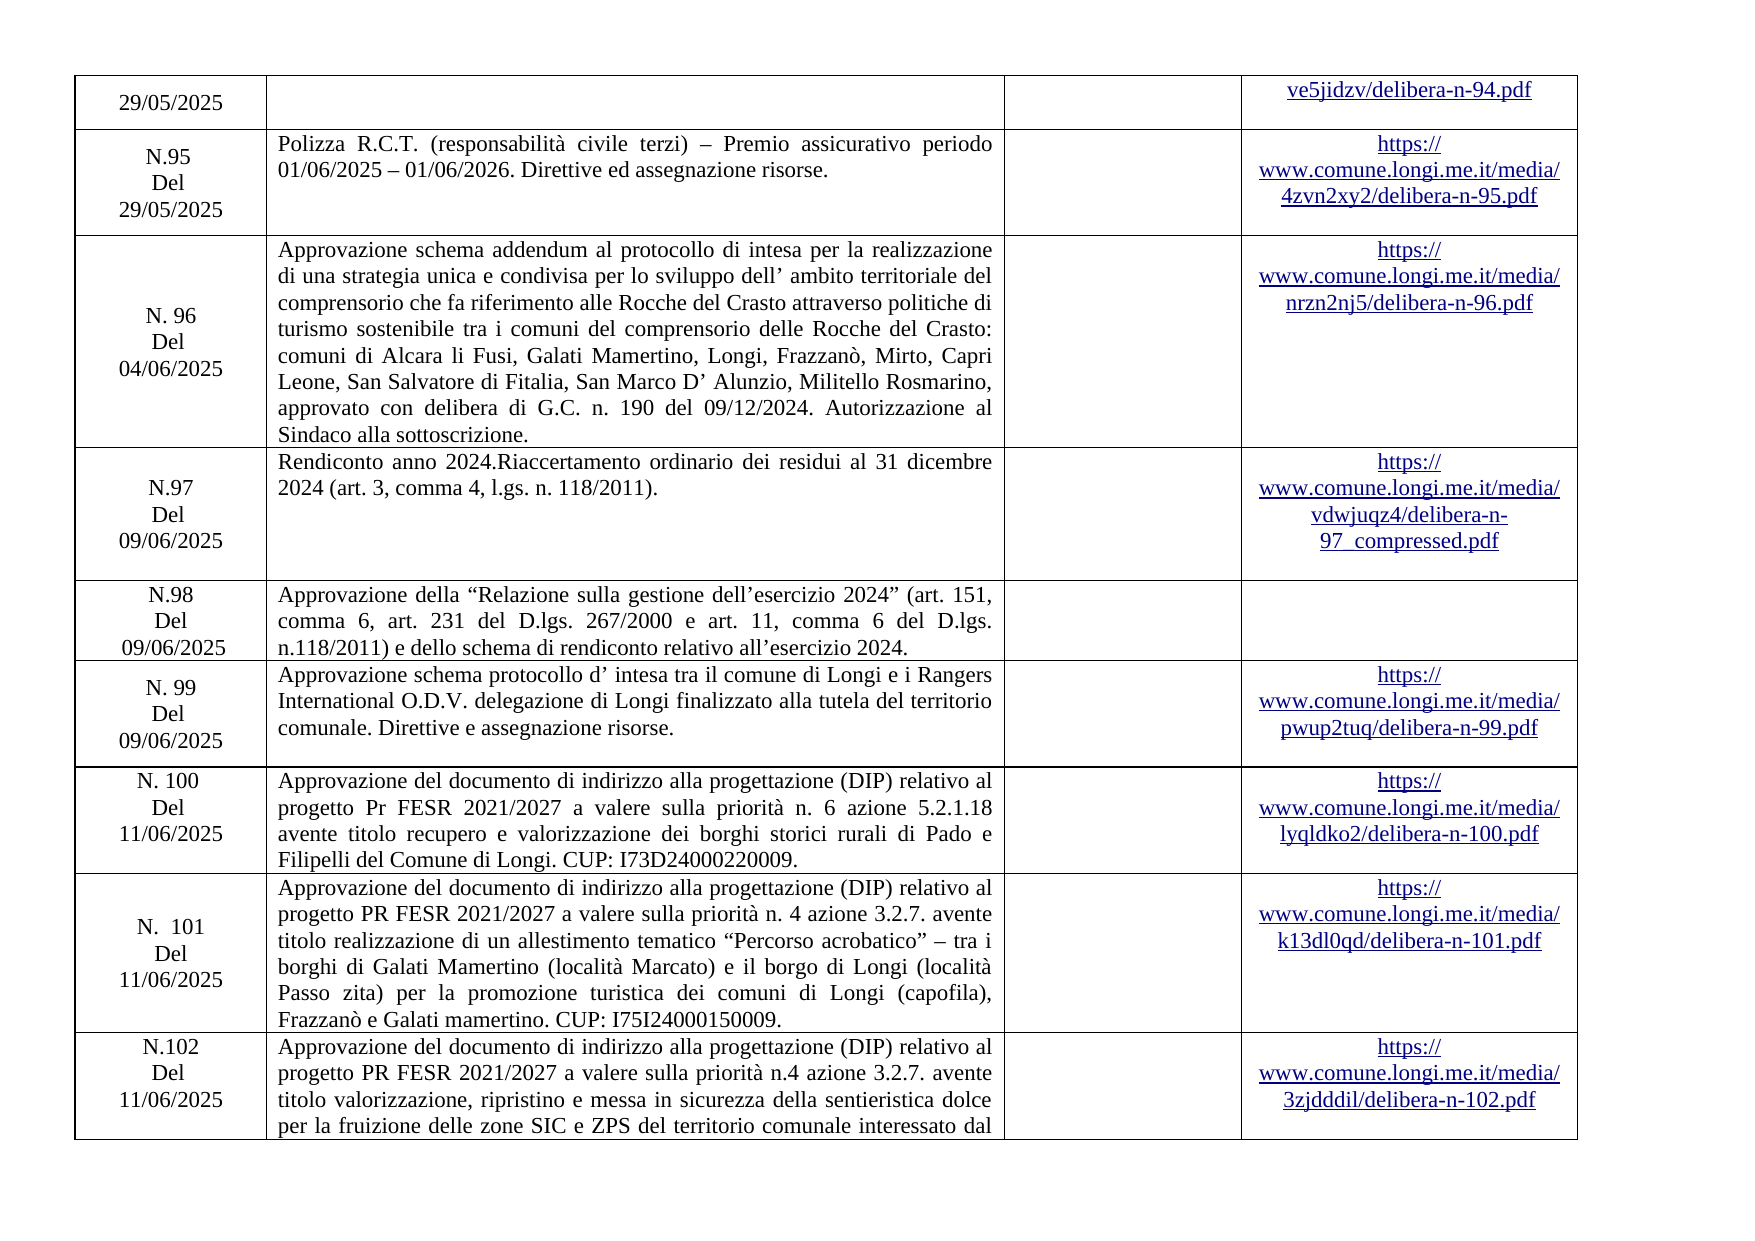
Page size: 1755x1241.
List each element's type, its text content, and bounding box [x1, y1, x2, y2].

table_cell https://www.comune.longi.me.it/media/lyqldko2/delibera-n-100.pdf [1242, 768, 1577, 873]
table_cell N.98 Del 09/06/2025 [76, 581, 266, 660]
table_cell Approvazione del documento di indirizzo alla progettazione (DIP) relativo al progetto Pr FESR 2021/2027 a valere sulla priorità n. 6 azione 5.2.1.18 avente titolo recupero e valorizzazione dei borghi storici rurali di Pado e Filipelli del Comune di Longi. CUP: I73D24000220009. [267, 768, 1004, 873]
table_cell [1005, 581, 1241, 660]
table_cell N. 99 Del 09/06/2025 [76, 661, 266, 766]
table_cell Approvazione schema addendum al protocollo di intesa per la realizzazione di una strategia unica e condivisa per lo sviluppo dell’ ambito territoriale del comprensorio che fa riferimento alle Rocche del Crasto attraverso politiche di turismo sostenibile tra i comuni del comprensorio delle Rocche del Crasto: comuni di Alcara li Fusi, Galati Mamertino, Longi, Frazzanò, Mirto, Capri Leone, San Salvatore di Fitalia, San Marco D’ Alunzio, Militello Rosmarino, approvato con delibera di G.C. n. 190 del 09/12/2024. Autorizzazione al Sindaco alla sottoscrizione. [267, 236, 1004, 447]
table_cell https://www.comune.longi.me.it/media/3zjdddil/delibera-n-102.pdf [1242, 1033, 1577, 1138]
table_cell Approvazione della “Relazione sulla gestione dell’esercizio 2024” (art. 151, comma 6, art. 231 del D.lgs. 267/2000 e art. 11, comma 6 del D.lgs. n.118/2011) e dello schema di rendiconto relativo all’esercizio 2024. [267, 581, 1004, 660]
table_cell https://www.comune.longi.me.it/media/k13dl0qd/delibera-n-101.pdf [1242, 874, 1577, 1032]
table_cell [1005, 448, 1241, 580]
table_cell [267, 76, 1004, 129]
table_cell Polizza R.C.T. (responsabilità civile terzi) – Premio assicurativo periodo 01/06/2025 – 01/06/2026. Direttive ed assegnazione risorse. [267, 130, 1004, 235]
table_cell [1242, 581, 1577, 660]
table_cell Rendiconto anno 2024.Riaccertamento ordinario dei residui al 31 dicembre 2024 (art. 3, comma 4, l.gs. n. 118/2011). [267, 448, 1004, 580]
table_cell Approvazione del documento di indirizzo alla progettazione (DIP) relativo al progetto PR FESR 2021/2027 a valere sulla priorità n.4 azione 3.2.7. avente titolo valorizzazione, ripristino e messa in sicurezza della sentieristica dolce per la fruizione delle zone SIC e ZPS del territorio comunale interessato dal [267, 1033, 1004, 1138]
table_cell [1005, 236, 1241, 447]
table_cell [1005, 874, 1241, 1032]
table_cell N. 96 Del 04/06/2025 [76, 236, 266, 447]
table_cell https://www.comune.longi.me.it/media/nrzn2nj5/delibera-n-96.pdf [1242, 236, 1577, 447]
table_cell N.97 Del 09/06/2025 [76, 448, 266, 580]
table_cell https://www.comune.longi.me.it/media/4zvn2xy2/delibera-n-95.pdf [1242, 130, 1577, 235]
table_cell N.95 Del 29/05/2025 [76, 130, 266, 235]
table_cell [1005, 661, 1241, 766]
table_cell [1005, 1033, 1241, 1138]
table_cell ve5jidzv/delibera-n-94.pdf [1242, 76, 1577, 129]
table_cell [1005, 768, 1241, 873]
table_cell [1005, 130, 1241, 235]
table_cell https://www.comune.longi.me.it/media/pwup2tuq/delibera-n-99.pdf [1242, 661, 1577, 766]
table_cell Approvazione schema protocollo d’ intesa tra il comune di Longi e i Rangers International O.D.V. delegazione di Longi finalizzato alla tutela del territorio comunale. Direttive e assegnazione risorse. [267, 661, 1004, 766]
table_cell N. 100 Del 11/06/2025 [76, 768, 266, 873]
table_cell Approvazione del documento di indirizzo alla progettazione (DIP) relativo al progetto PR FESR 2021/2027 a valere sulla priorità n. 4 azione 3.2.7. avente titolo realizzazione di un allestimento tematico “Percorso acrobatico” – tra i borghi di Galati Mamertino (località Marcato) e il borgo di Longi (località Passo zita) per la promozione turistica dei comuni di Longi (capofila), Frazzanò e Galati mamertino. CUP: I75I24000150009. [267, 874, 1004, 1032]
table_cell https://www.comune.longi.me.it/media/vdwjuqz4/delibera-n-97_compressed.pdf [1242, 448, 1577, 580]
table_cell 29/05/2025 [76, 76, 266, 129]
table_cell N. 101 Del 11/06/2025 [76, 874, 266, 1032]
table_cell N.102 Del 11/06/2025 [76, 1033, 266, 1138]
table_cell [1005, 76, 1241, 129]
